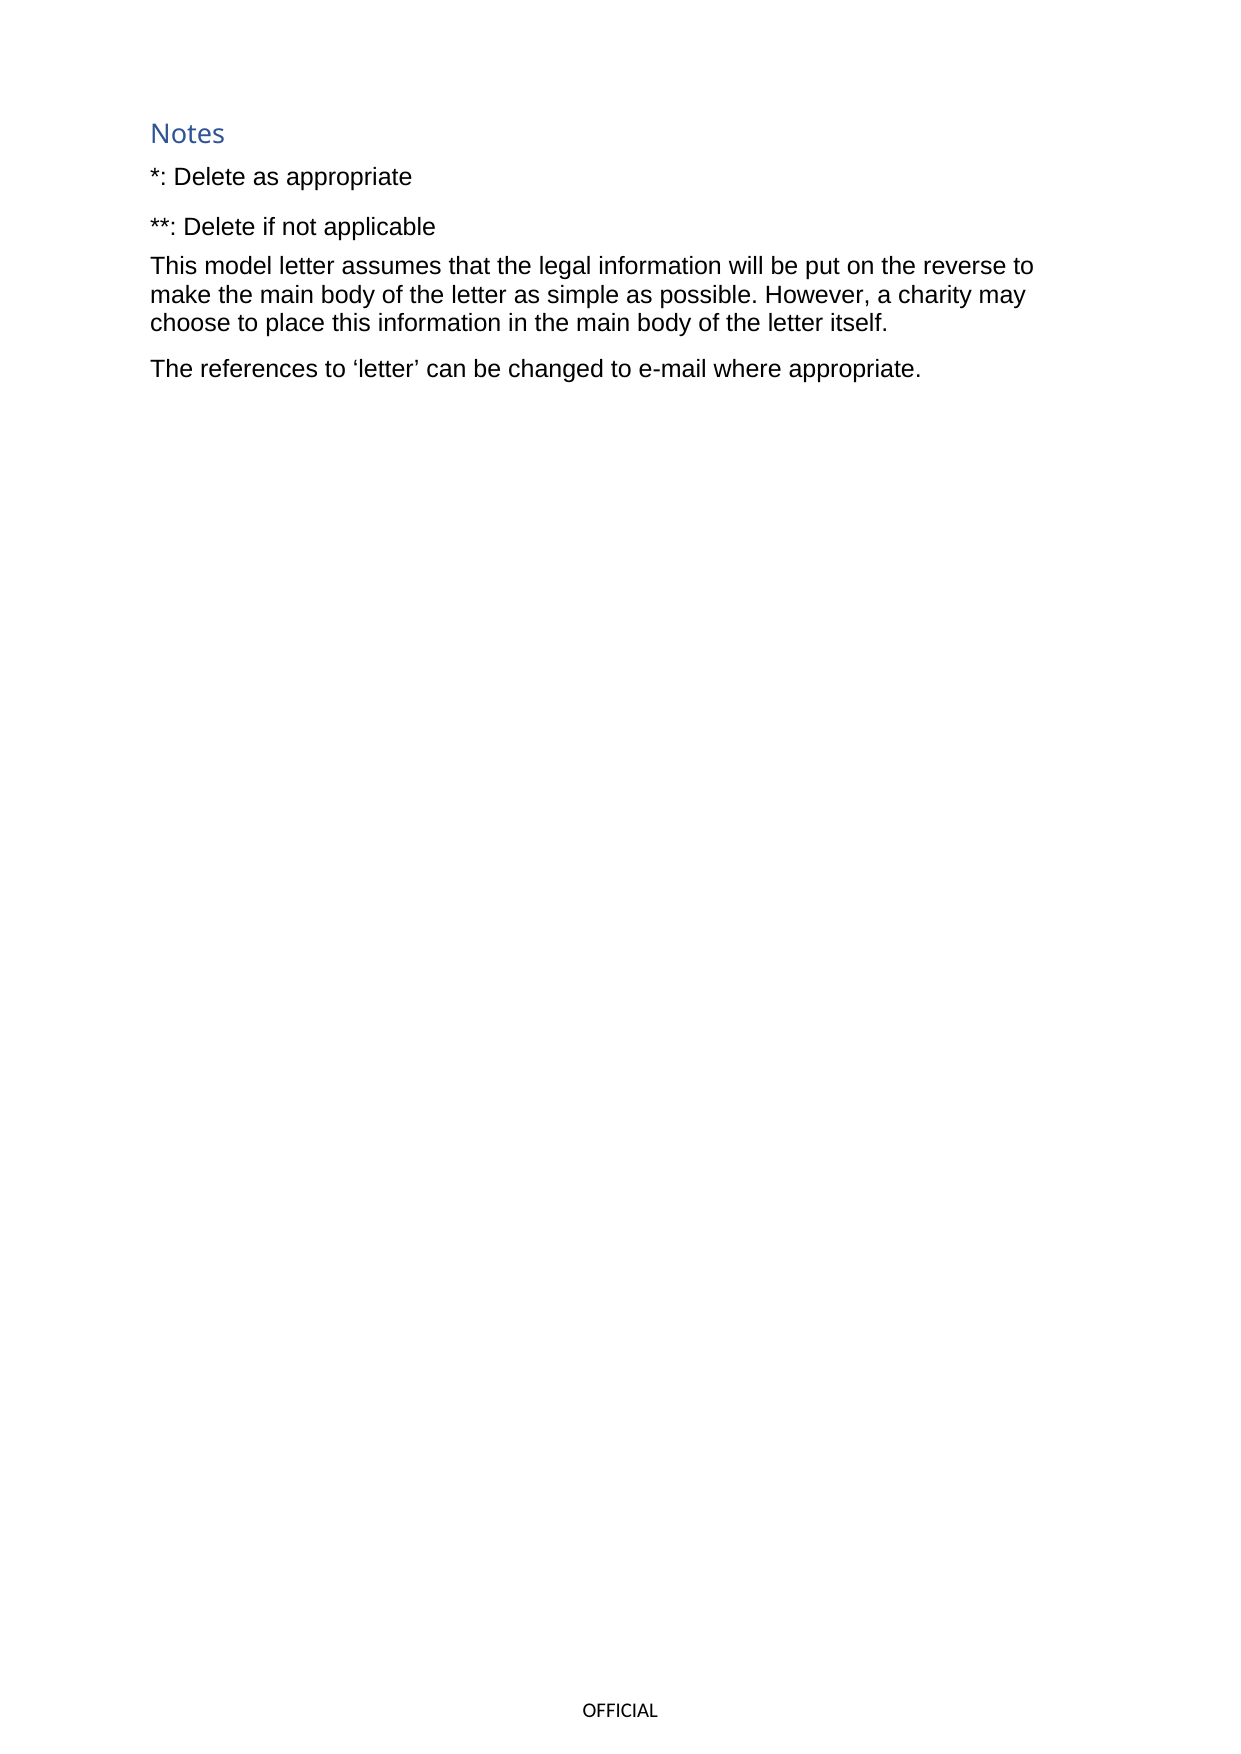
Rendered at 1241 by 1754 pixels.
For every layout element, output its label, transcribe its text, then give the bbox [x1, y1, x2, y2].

text The references to ‘letter’ can be changed to e-mail where appropriate. [150, 354, 1090, 382]
text This model letter assumes that the legal information will be put on the reverse to make the main body of the letter as simple as possible. However, a charity may choose to place this information in the main body of the letter itself. [150, 251, 1090, 337]
subtitle Notes [150, 115, 1090, 152]
text **: Delete if not applicable [150, 212, 1090, 240]
text *: Delete as appropriate [150, 162, 1090, 191]
